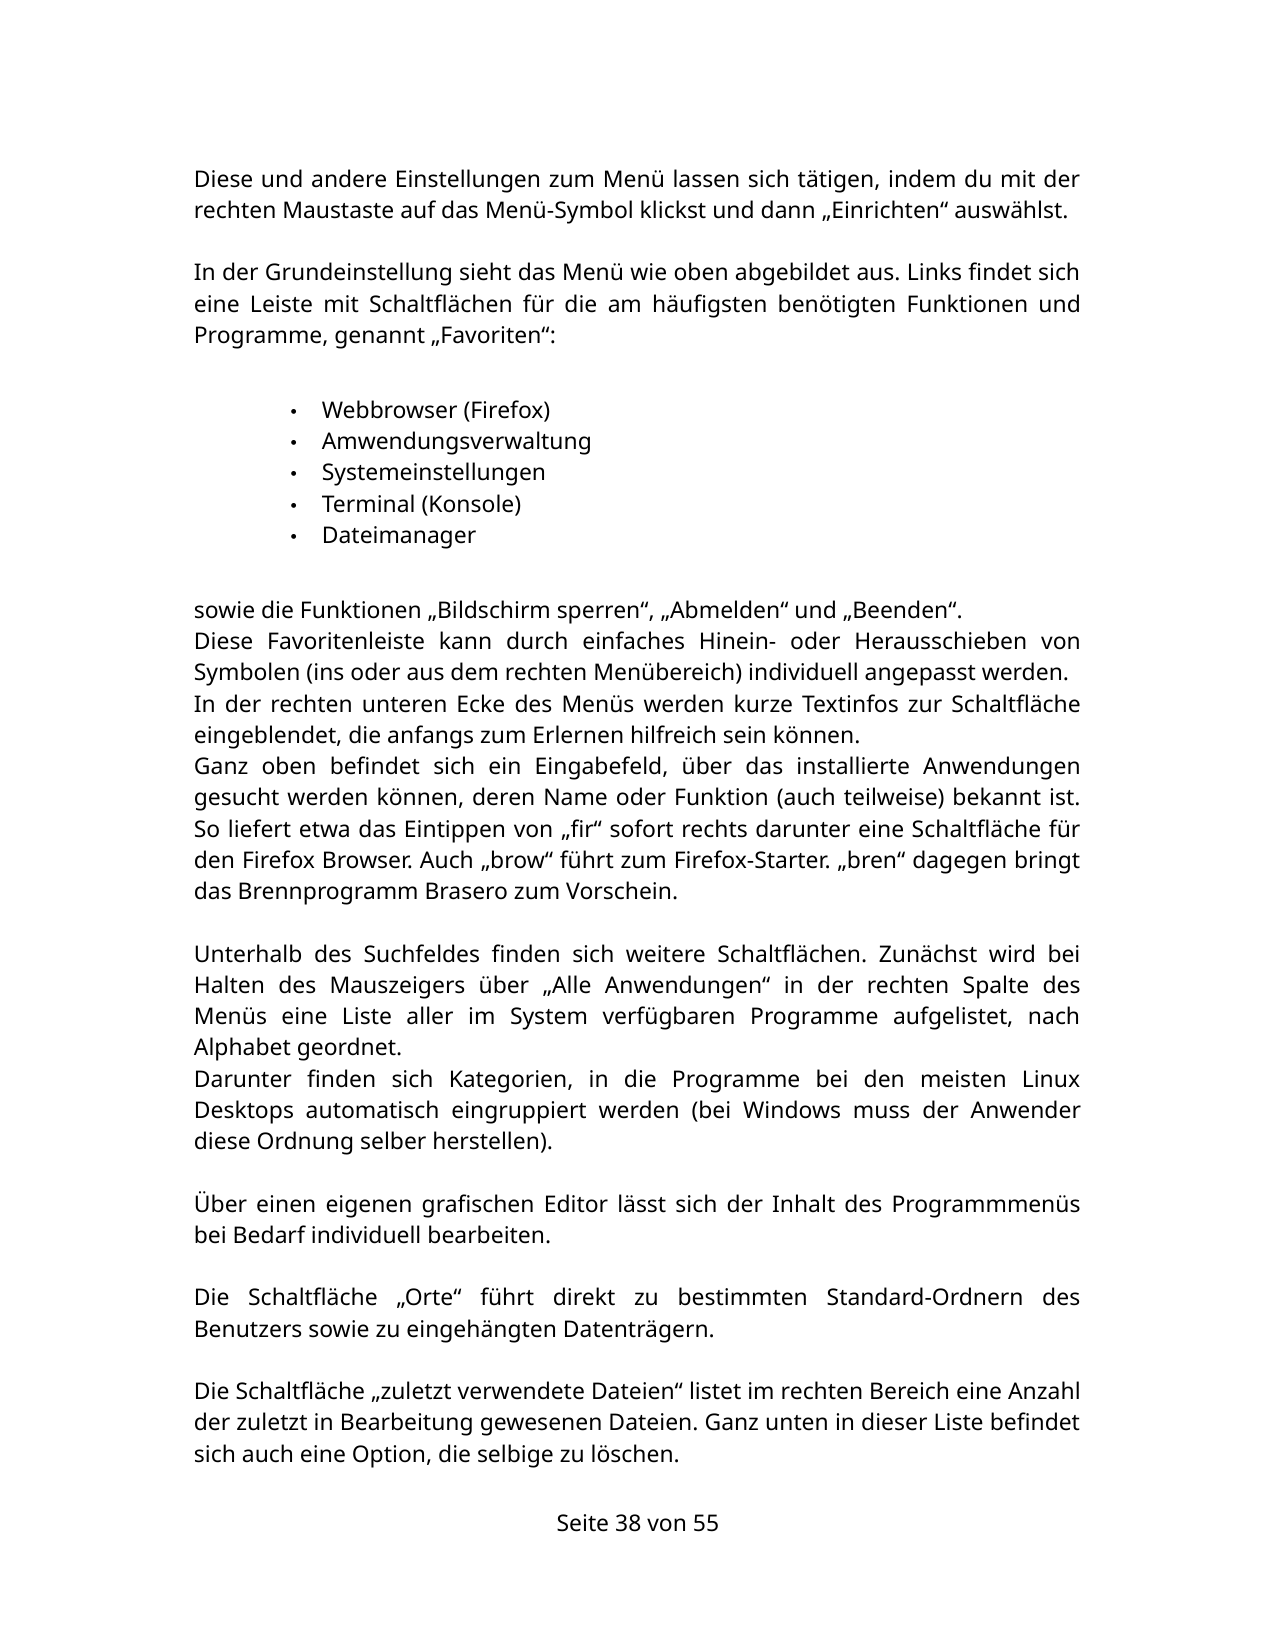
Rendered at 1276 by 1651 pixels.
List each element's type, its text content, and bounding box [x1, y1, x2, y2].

text Ganz oben befindet sich ein Eingabefeld, über das installierte Anwendungen gesucht werden können, deren Name oder Funktion (auch teilweise) bekannt ist. So liefert etwa das Eintippen von „fir“ sofort rechts darunter eine Schaltfläche für den Firefox Browser. Auch „brow“ führt zum Firefox-Starter. „bren“ dagegen bringt das Brennprogramm Brasero zum Vorschein. [187, 750, 1088, 906]
text Diese Favoritenleiste kann durch einfaches Hinein- oder Herausschieben von Symbolen (ins oder aus dem rechten Menübereich) individuell angepasst werden. [187, 625, 1088, 687]
list Webbrowser (Firefox) [284, 387, 1088, 425]
text Über einen eigenen grafischen Editor lässt sich der Inhalt des Programmmenüs bei Bedarf individuell bearbeiten. [187, 1187, 1088, 1250]
text Die Schaltfläche „zuletzt verwendete Dateien“ listet im rechten Bereich eine Anzahl der zuletzt in Bearbeitung gewesenen Dateien. Ganz unten in dieser Liste befindet sich auch eine Option, die selbige zu löschen. [187, 1375, 1088, 1475]
text In der Grundeinstellung sieht das Menü wie oben abgebildet aus. Links findet sich eine Leiste mit Schaltflächen für die am häufigsten benötigten Funktionen und Programme, genannt „Favoriten“: [187, 256, 1088, 350]
text sowie die Funktionen „Bildschirm sperren“, „Abmelden“ und „Beenden“. [187, 594, 1088, 625]
list Terminal (Konsole) [284, 487, 1088, 519]
text Diese und andere Einstellungen zum Menü lassen sich tätigen, indem du mit der rechten Maustaste auf das Menü-Symbol klickst und dann „Einrichten“ auswählst. [187, 156, 1088, 225]
text Darunter finden sich Kategorien, in die Programme bei den meisten Linux Desktops automatisch eingruppiert werden (bei Windows muss der Anwender diese Ordnung selber herstellen). [187, 1062, 1088, 1156]
list Systemeinstellungen [284, 456, 1088, 487]
list Amwendungsverwaltung [284, 425, 1088, 456]
text Unterhalb des Suchfeldes finden sich weitere Schaltflächen. Zunächst wird bei Halten des Mauszeigers über „Alle Anwendungen“ in der rechten Spalte des Menüs eine Liste aller im System verfügbaren Programme aufgelistet, nach Alphabet geordnet. [187, 937, 1088, 1062]
text In der rechten unteren Ecke des Menüs werden kurze Textinfos zur Schaltfläche eingeblendet, die anfangs zum Erlernen hilfreich sein können. [187, 687, 1088, 750]
text Die Schaltfläche „Orte“ führt direkt zu bestimmten Standard-Ordnern des Benutzers sowie zu eingehängten Datenträgern. [187, 1281, 1088, 1344]
list Dateimanager [284, 519, 1088, 556]
